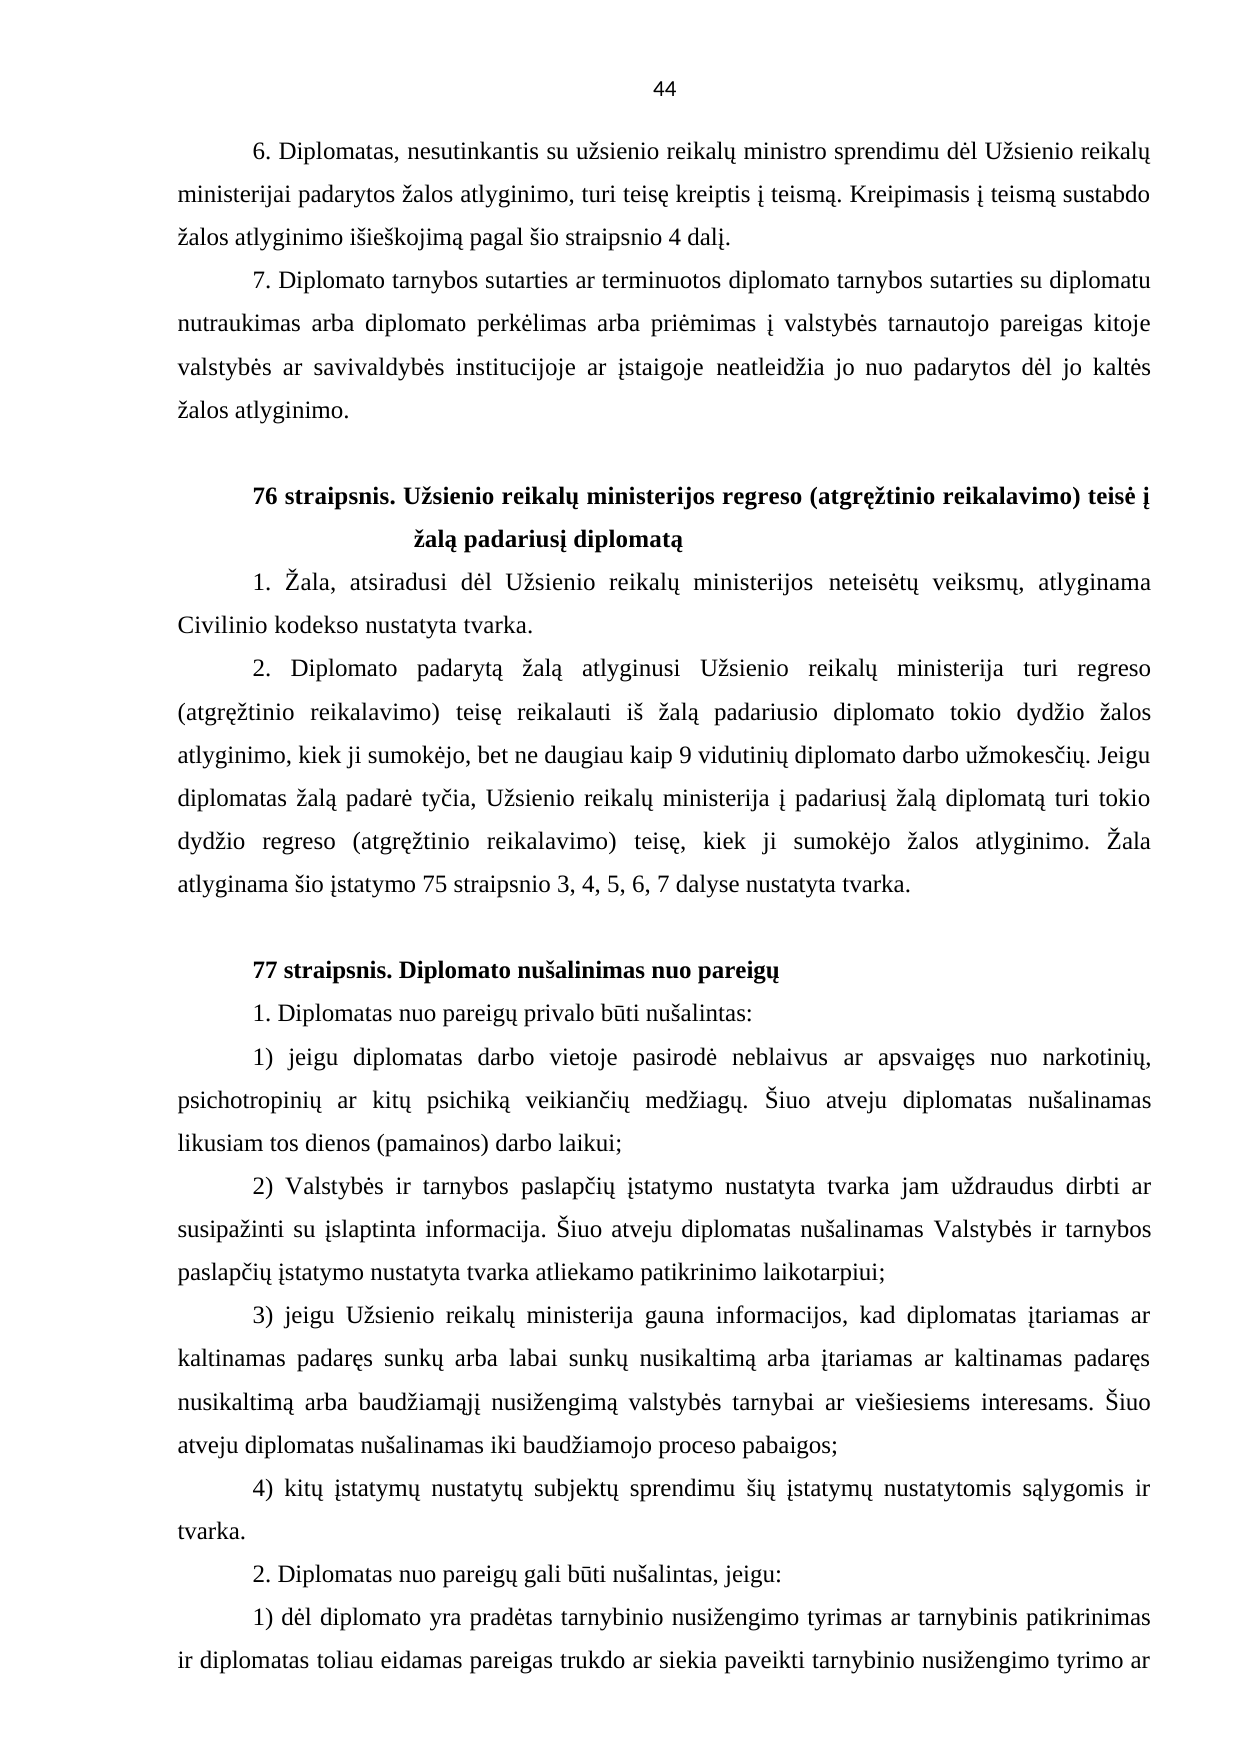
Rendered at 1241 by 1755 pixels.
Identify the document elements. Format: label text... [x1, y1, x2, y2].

text 2. Diplomato padarytą žalą atlyginusi Užsienio reikalų ministerija turi regreso (atgręžtinio reikalavimo) teisę reikalauti iš žalą padariusio diplomato tokio dydžio žalos atlyginimo, kiek ji sumokėjo, bet ne daugiau kaip 9 vidutinių diplomato darbo užmokesčių. Jeigu diplomatas žalą padarė tyčia, Užsienio reikalų ministerija į padariusį žalą diplomatą turi tokio dydžio regreso (atgręžtinio reikalavimo) teisę, kiek ji sumokėjo žalos atlyginimo. Žala atlyginama šio įstatymo 75 straipsnio 3, 4, 5, 6, 7 dalyse nustatyta tvarka. [177, 653, 1152, 898]
text 1) dėl diplomato yra pradėtas tarnybinio nusižengimo tyrimas ar tarnybinis patikrinimas ir diplomatas toliau eidamas pareigas trukdo ar siekia paveikti tarnybinio nusižengimo tyrimo ar [177, 1602, 1152, 1674]
text 2. Diplomatas nuo pareigų gali būti nušalintas, jeigu: [177, 1559, 1152, 1588]
text 1. Diplomatas nuo pareigų privalo būti nušalintas: [177, 998, 1152, 1027]
text 1. Žala, atsiradusi dėl Užsienio reikalų ministerijos neteisėtų veiksmų, atlyginama Civilinio kodekso nustatyta tvarka. [177, 567, 1152, 639]
text 3) jeigu Užsienio reikalų ministerija gauna informacijos, kad diplomatas įtariamas ar kaltinamas padaręs sunkų arba labai sunkų nusikaltimą arba įtariamas ar kaltinamas padaręs nusikaltimą arba baudžiamąjį nusižengimą valstybės tarnybai ar viešiesiems interesams. Šiuo atveju diplomatas nušalinamas iki baudžiamojo proceso pabaigos; [177, 1300, 1152, 1458]
text 1) jeigu diplomatas darbo vietoje pasirodė neblaivus ar apsvaigęs nuo narkotinių, psichotropinių ar kitų psichiką veikiančių medžiagų. Šiuo atveju diplomatas nušalinamas likusiam tos dienos (pamainos) darbo laikui; [177, 1042, 1152, 1157]
text 76 straipsnis. Užsienio reikalų ministerijos regreso (atgręžtinio reikalavimo) teisė į žalą padariusį diplomatą [252, 481, 1152, 553]
text 4) kitų įstatymų nustatytų subjektų sprendimu šių įstatymų nustatytomis sąlygomis ir tvarka. [177, 1473, 1152, 1545]
text 7. Diplomato tarnybos sutarties ar terminuotos diplomato tarnybos sutarties su diplomatu nutraukimas arba diplomato perkėlimas arba priėmimas į valstybės tarnautojo pareigas kitoje valstybės ar savivaldybės institucijoje ar įstaigoje neatleidžia jo nuo padarytos dėl jo kaltės žalos atlyginimo. [177, 265, 1152, 423]
text 2) Valstybės ir tarnybos paslapčių įstatymo nustatyta tvarka jam uždraudus dirbti ar susipažinti su įslaptinta informacija. Šiuo atveju diplomatas nušalinamas Valstybės ir tarnybos paslapčių įstatymo nustatyta tvarka atliekamo patikrinimo laikotarpiui; [177, 1171, 1152, 1286]
text 6. Diplomatas, nesutinkantis su užsienio reikalų ministro sprendimu dėl Užsienio reikalų ministerijai padarytos žalos atlyginimo, turi teisę kreiptis į teismą. Kreipimasis į teismą sustabdo žalos atlyginimo išieškojimą pagal šio straipsnio 4 dalį. [177, 136, 1152, 251]
text 77 straipsnis. Diplomato nušalinimas nuo pareigų [177, 955, 1152, 984]
